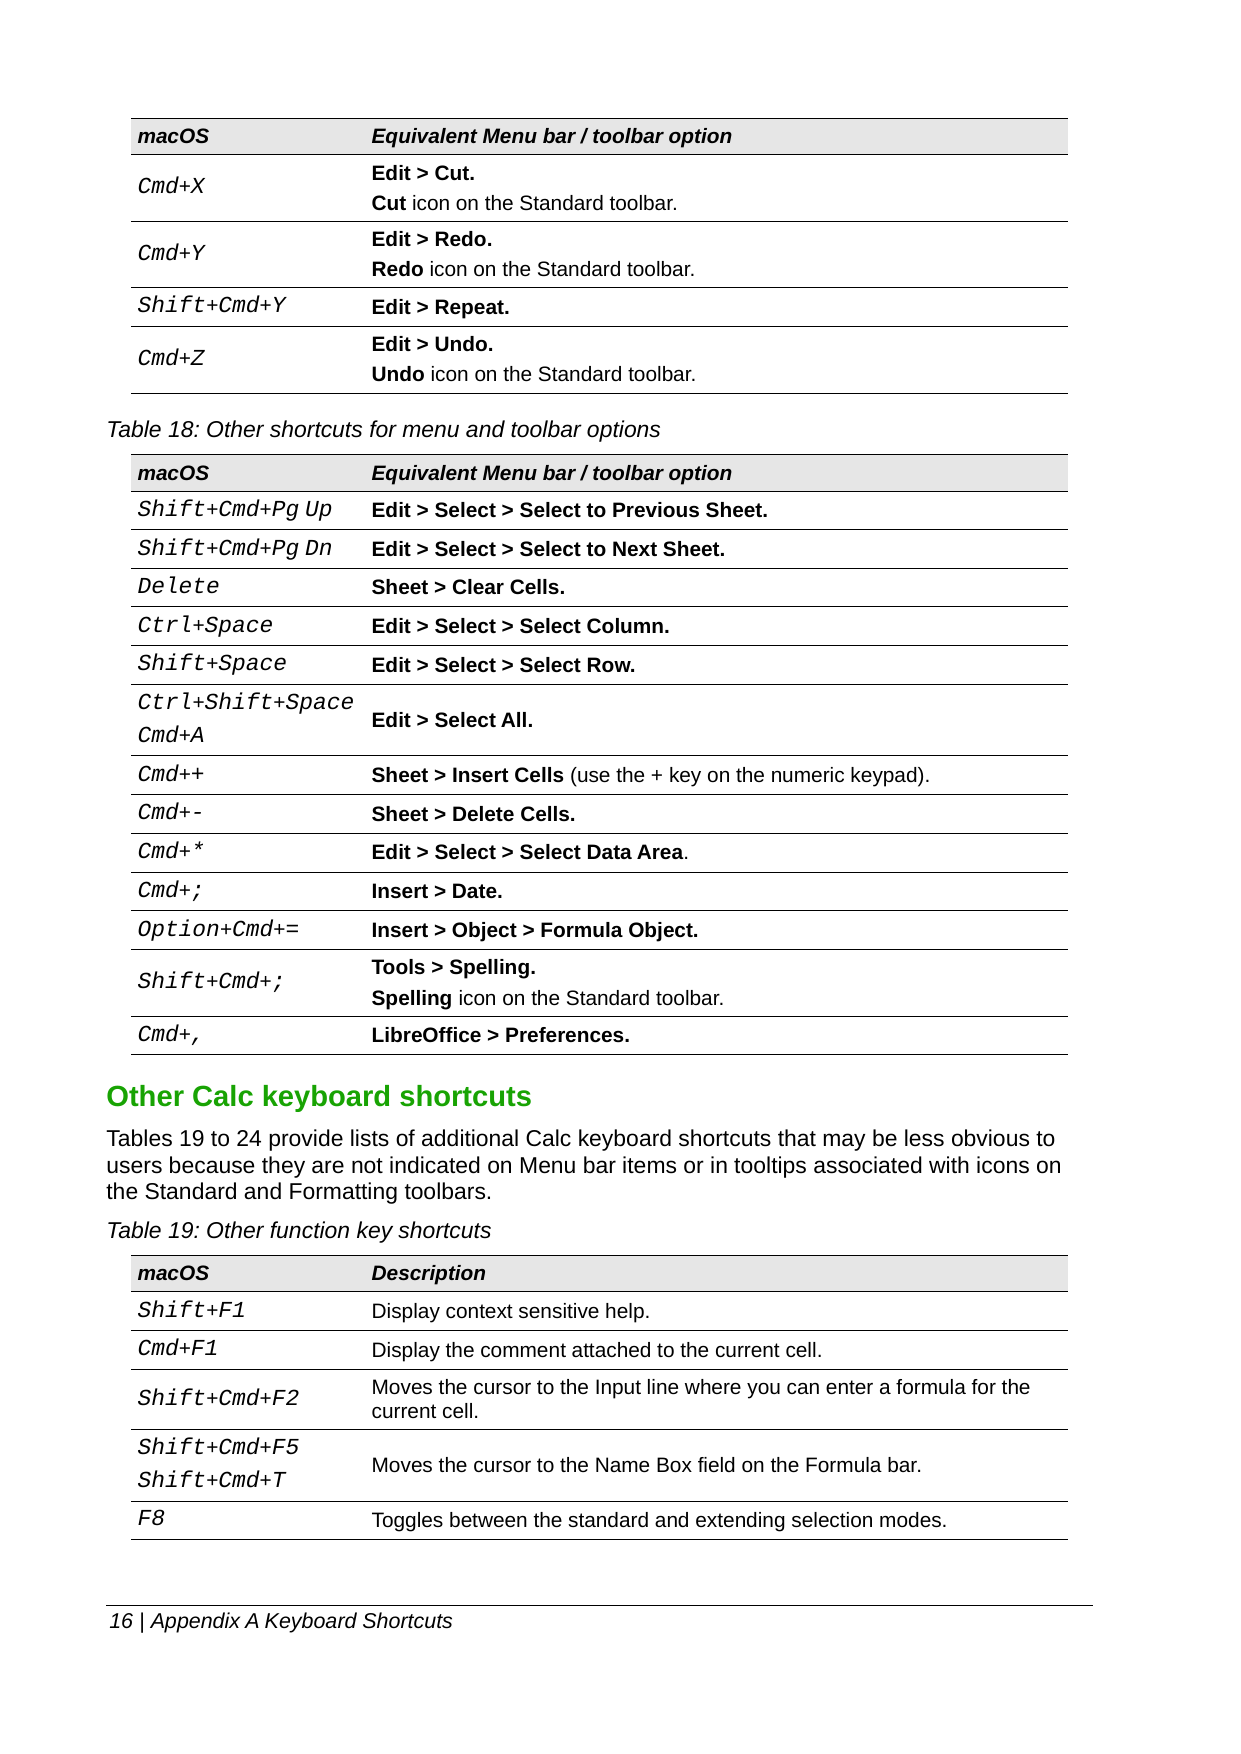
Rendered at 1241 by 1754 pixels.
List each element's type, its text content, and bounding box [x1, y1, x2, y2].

table_header Equivalent Menu bar / toolbar option [365, 119, 1068, 154]
subtitle Other Calc keyboard shortcuts [106, 1079, 1093, 1113]
table_cell Shift+F1 [131, 1292, 365, 1330]
table_cell Shift+Cmd+F2 [131, 1370, 365, 1429]
table_cell Cmd+X [131, 155, 365, 221]
table_header Description [365, 1256, 1068, 1291]
table_cell Edit > Select > Select Row. [365, 646, 1068, 684]
table_cell Ctrl+Space [131, 607, 365, 645]
text Table 19: Other function key shortcuts [106, 1217, 1093, 1243]
table_cell Cmd++ [131, 756, 365, 794]
table_cell Edit > Select All. [365, 685, 1068, 755]
table_cell Shift+Cmd+Y [131, 288, 365, 326]
table_cell Cmd+, [131, 1017, 365, 1054]
table_cell Shift+Cmd+Pg Dn [131, 530, 365, 568]
table_cell Sheet > Insert Cells (use the + key on the numeric keypad). [365, 756, 1068, 794]
table_cell Ctrl+Shift+Space Cmd+A [131, 685, 365, 755]
table_cell Cmd+- [131, 795, 365, 833]
table_cell Shift+Cmd+; [131, 950, 365, 1016]
table_header Equivalent Menu bar / toolbar option [365, 455, 1068, 491]
table_cell Sheet > Clear Cells. [365, 569, 1068, 606]
table_header macOS [131, 119, 365, 154]
table_cell Shift+Space [131, 646, 365, 684]
table_cell Shift+Cmd+Pg Up [131, 492, 365, 529]
table_cell Edit > Redo. Redo icon on the Standard toolbar. [365, 222, 1068, 287]
table_cell Edit > Repeat. [365, 288, 1068, 326]
table_cell Cmd+* [131, 834, 365, 872]
table_cell Option+Cmd+= [131, 911, 365, 949]
text Table 18: Other shortcuts for menu and toolbar options [106, 416, 1093, 443]
table_cell Display context sensitive help. [365, 1292, 1068, 1330]
table_cell Insert > Date. [365, 873, 1068, 910]
table_cell Edit > Undo. Undo icon on the Standard toolbar. [365, 327, 1068, 392]
table_cell Cmd+Z [131, 327, 365, 392]
table_cell Cmd+; [131, 873, 365, 910]
table_cell Sheet > Delete Cells. [365, 795, 1068, 833]
table_cell F8 [131, 1502, 365, 1539]
table_cell Edit > Select > Select to Previous Sheet. [365, 492, 1068, 529]
table_header macOS [131, 455, 365, 491]
table_cell Moves the cursor to the Input line where you can enter a formula for the current cell. [365, 1370, 1068, 1429]
table_cell Edit > Select > Select to Next Sheet. [365, 530, 1068, 568]
table_cell Insert > Object > Formula Object. [365, 911, 1068, 949]
table_cell Shift+Cmd+F5 Shift+Cmd+T [131, 1430, 365, 1501]
table_cell Edit > Select > Select Data Area. [365, 834, 1068, 872]
table_cell Edit > Cut. Cut icon on the Standard toolbar. [365, 155, 1068, 221]
table_cell Cmd+Y [131, 222, 365, 287]
table_cell Moves the cursor to the Name Box field on the Formula bar. [365, 1430, 1068, 1501]
table_cell Cmd+F1 [131, 1331, 365, 1369]
table_cell LibreOffice > Preferences. [365, 1017, 1068, 1054]
table_cell Delete [131, 569, 365, 606]
table_cell Tools > Spelling. Spelling icon on the Standard toolbar. [365, 950, 1068, 1016]
table_header macOS [131, 1256, 365, 1291]
table_cell Edit > Select > Select Column. [365, 607, 1068, 645]
table_cell Toggles between the standard and extending selection modes. [365, 1502, 1068, 1539]
text Tables 19 to 24 provide lists of additional Calc keyboard shortcuts that may be less obvious to users because they are not indicated on Menu bar items or in tooltips associated with icons on the Standard and Formatting toolbars. [106, 1125, 1093, 1204]
table_cell Display the comment attached to the current cell. [365, 1331, 1068, 1369]
